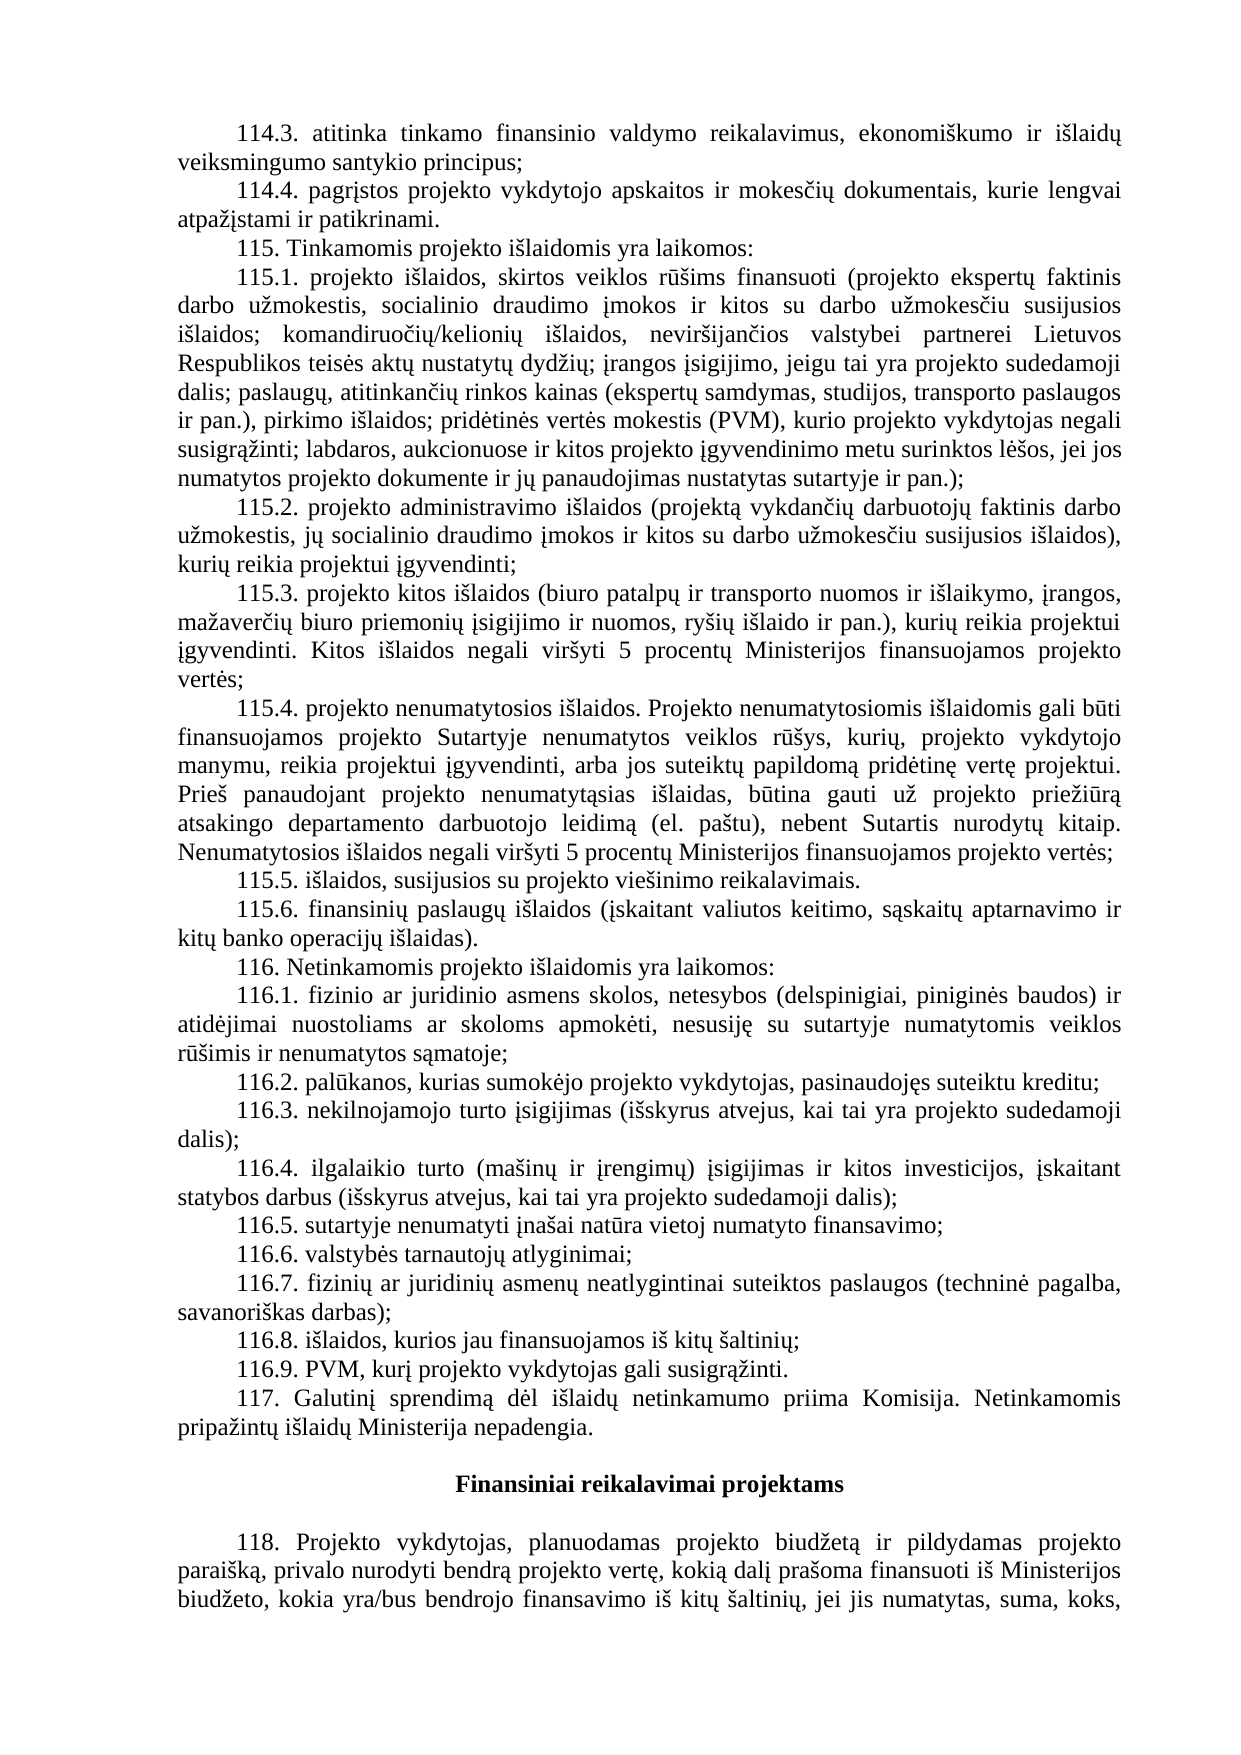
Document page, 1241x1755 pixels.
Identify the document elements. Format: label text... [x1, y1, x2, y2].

text 116.8. išlaidos, kurios jau finansuojamos iš kitų šaltinių; [177, 1326, 1122, 1354]
text 116.2. palūkanos, kurias sumokėjo projekto vykdytojas, pasinaudojęs suteiktu kreditu; [177, 1067, 1122, 1096]
text 116.3. nekilnojamojo turto įsigijimas (išskyrus atvejus, kai tai yra projekto sudedamoji dalis); [177, 1096, 1122, 1153]
text 116. Netinkamomis projekto išlaidomis yra laikomos: [177, 952, 1122, 981]
text 115.3. projekto kitos išlaidos (biuro patalpų ir transporto nuomos ir išlaikymo, įrangos, mažaverčių biuro priemonių įsigijimo ir nuomos, ryšių išlaido ir pan.), kurių reikia projektui įgyvendinti. Kitos išlaidos negali viršyti 5 procentų Ministerijos finansuojamos projekto vertės; [177, 578, 1122, 693]
text 116.4. ilgalaikio turto (mašinų ir įrengimų) įsigijimas ir kitos investicijos, įskaitant statybos darbus (išskyrus atvejus, kai tai yra projekto sudedamoji dalis); [177, 1153, 1122, 1211]
text 115.1. projekto išlaidos, skirtos veiklos rūšims finansuoti (projekto ekspertų faktinis darbo užmokestis, socialinio draudimo įmokos ir kitos su darbo užmokesčiu susijusios išlaidos; komandiruočių/kelionių išlaidos, neviršijančios valstybei partnerei Lietuvos Respublikos teisės aktų nustatytų dydžių; įrangos įsigijimo, jeigu tai yra projekto sudedamoji dalis; paslaugų, atitinkančių rinkos kainas (ekspertų samdymas, studijos, transporto paslaugos ir pan.), pirkimo išlaidos; pridėtinės vertės mokestis (PVM), kurio projekto vykdytojas negali susigrąžinti; labdaros, aukcionuose ir kitos projekto įgyvendinimo metu surinktos lėšos, jei jos numatytos projekto dokumente ir jų panaudojimas nustatytas sutartyje ir pan.); [177, 262, 1122, 492]
text 118. Projekto vykdytojas, planuodamas projekto biudžetą ir pildydamas projekto paraišką, privalo nurodyti bendrą projekto vertę, kokią dalį prašoma finansuoti iš Ministerijos biudžeto, kokia yra/bus bendrojo finansavimo iš kitų šaltinių, jei jis numatytas, suma, koks, [177, 1527, 1122, 1613]
text 116.5. sutartyje nenumatyti įnašai natūra vietoj numatyto finansavimo; [177, 1211, 1122, 1239]
text 116.7. fizinių ar juridinių asmenų neatlygintinai suteiktos paslaugos (techninė pagalba, savanoriškas darbas); [177, 1268, 1122, 1326]
text 114.3. atitinka tinkamo finansinio valdymo reikalavimus, ekonomiškumo ir išlaidų veiksmingumo santykio principus; [177, 118, 1122, 176]
text 115. Tinkamomis projekto išlaidomis yra laikomos: [177, 233, 1122, 262]
text 115.4. projekto nenumatytosios išlaidos. Projekto nenumatytosiomis išlaidomis gali būti finansuojamos projekto Sutartyje nenumatytos veiklos rūšys, kurių, projekto vykdytojo manymu, reikia projektui įgyvendinti, arba jos suteiktų papildomą pridėtinę vertę projektui. Prieš panaudojant projekto nenumatytąsias išlaidas, būtina gauti už projekto priežiūrą atsakingo departamento darbuotojo leidimą (el. paštu), nebent Sutartis nurodytų kitaip. Nenumatytosios išlaidos negali viršyti 5 procentų Ministerijos finansuojamos projekto vertės; [177, 693, 1122, 866]
text 115.6. finansinių paslaugų išlaidos (įskaitant valiutos keitimo, sąskaitų aptarnavimo ir kitų banko operacijų išlaidas). [177, 894, 1122, 952]
text 117. Galutinį sprendimą dėl išlaidų netinkamumo priima Komisija. Netinkamomis pripažintų išlaidų Ministerija nepadengia. [177, 1383, 1122, 1441]
text Finansiniai reikalavimai projektams [177, 1469, 1122, 1498]
text 115.2. projekto administravimo išlaidos (projektą vykdančių darbuotojų faktinis darbo užmokestis, jų socialinio draudimo įmokos ir kitos su darbo užmokesčiu susijusios išlaidos), kurių reikia projektui įgyvendinti; [177, 492, 1122, 578]
text 116.9. PVM, kurį projekto vykdytojas gali susigrąžinti. [177, 1354, 1122, 1383]
text 116.6. valstybės tarnautojų atlyginimai; [177, 1239, 1122, 1268]
text 116.1. fizinio ar juridinio asmens skolos, netesybos (delspinigiai, piniginės baudos) ir atidėjimai nuostoliams ar skoloms apmokėti, nesusiję su sutartyje numatytomis veiklos rūšimis ir nenumatytos sąmatoje; [177, 981, 1122, 1067]
text 114.4. pagrįstos projekto vykdytojo apskaitos ir mokesčių dokumentais, kurie lengvai atpažįstami ir patikrinami. [177, 176, 1122, 233]
text 115.5. išlaidos, susijusios su projekto viešinimo reikalavimais. [177, 866, 1122, 894]
